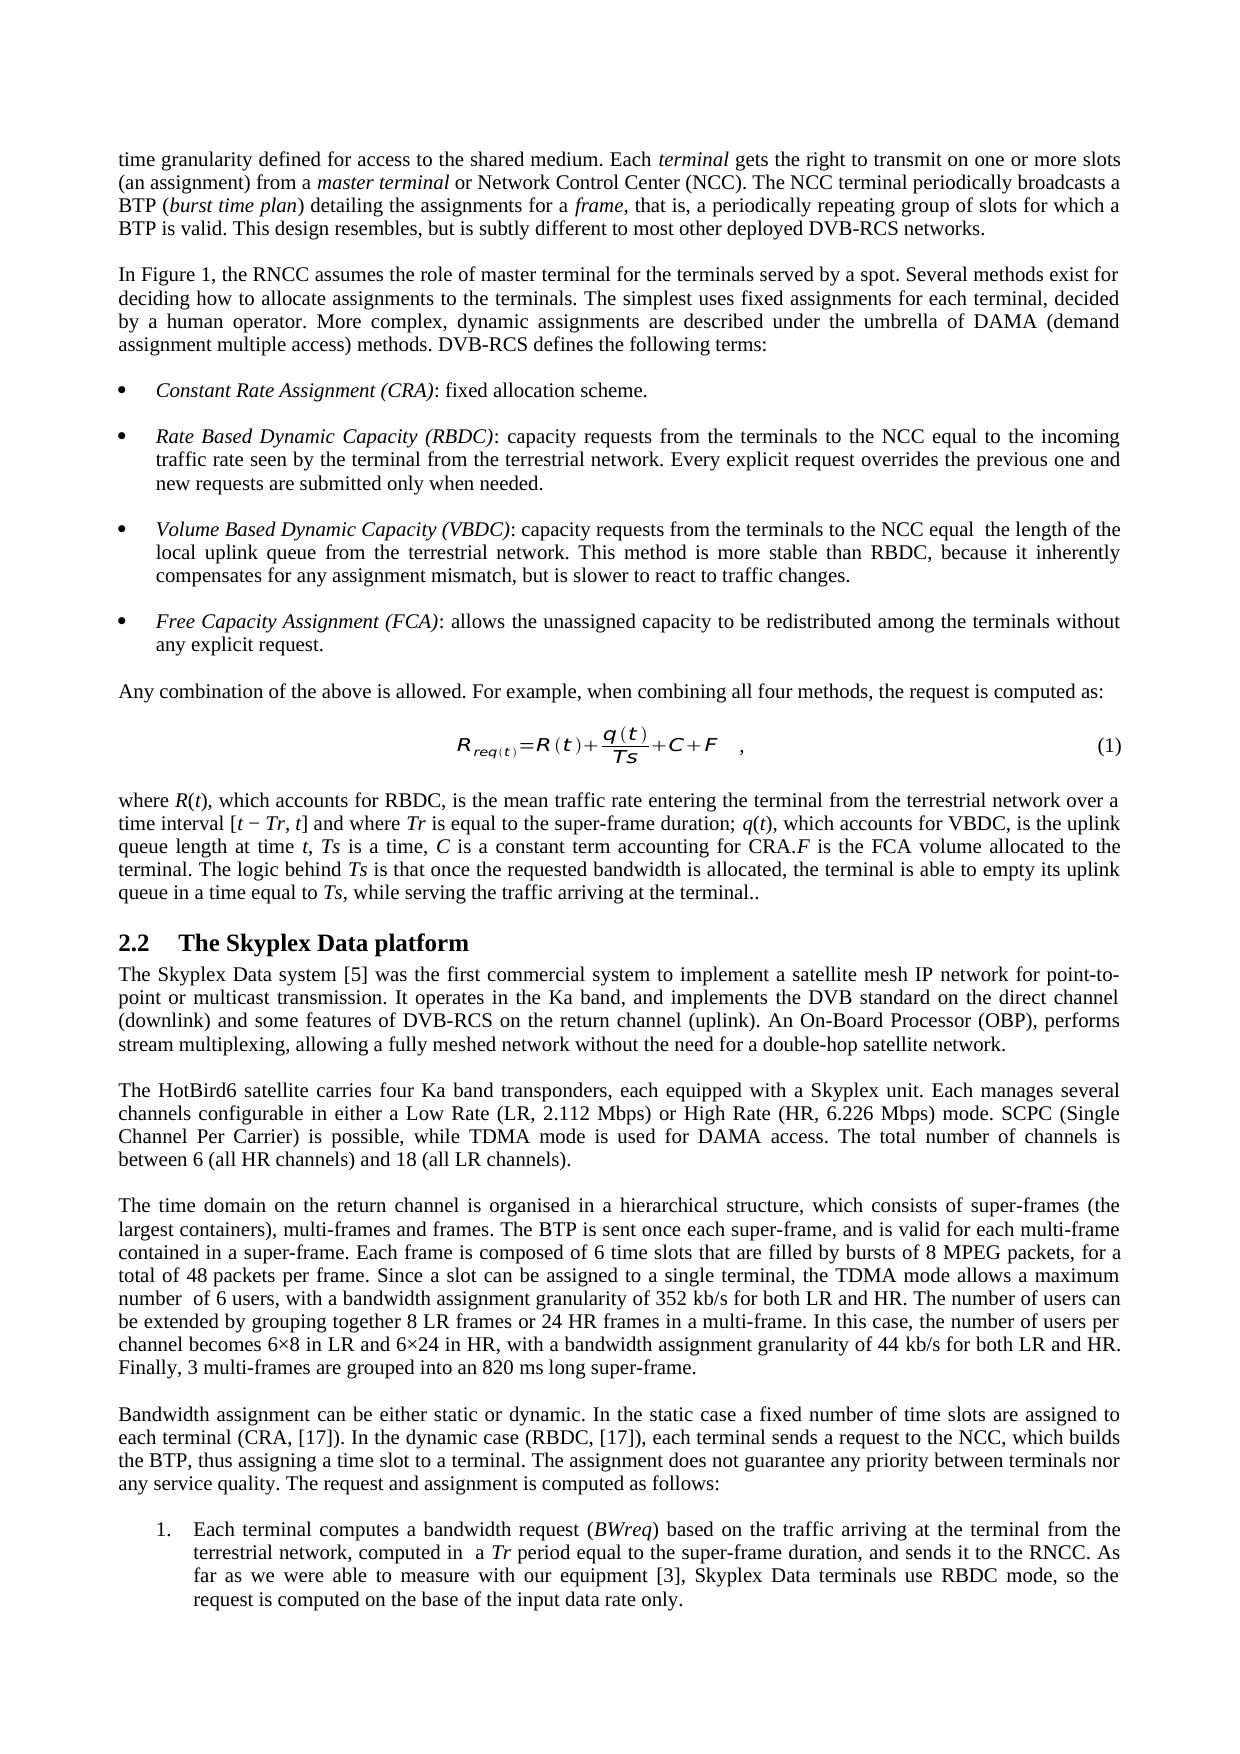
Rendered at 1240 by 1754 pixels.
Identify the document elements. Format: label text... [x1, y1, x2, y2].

subtitle The Skyplex Data platform [118, 929, 1121, 957]
text , (1) [739, 714, 1121, 777]
text The Skyplex Data system [5] was the first commercial system to implement a satellite mesh IP network for point-to-point or multicast transmission. It operates in the Ka band, and implements the DVB standard on the direct channel (downlink) and some features of DVB-RCS on the return channel (uplink). An On-Board Processor (OBP), performs stream multiplexing, allowing a fully meshed network without the need for a double-hop satellite network. [118, 963, 1121, 1056]
list Free Capacity Assignment (FCA): allows the unassigned capacity to be redistributed among the terminals without any explicit request. [118, 610, 1121, 656]
text time granularity defined for access to the shared medium. Each terminal gets the right to transmit on one or more slots (an assignment) from a master terminal or Network Control Center (NCC). The NCC terminal periodically broadcasts a BTP (burst time plan) detailing the assignments for a frame, that is, a periodically repeating group of slots for which a BTP is valid. This design resembles, but is subtly different to most other deployed DVB-RCS networks. [118, 148, 1121, 240]
text [118, 714, 434, 777]
list Rate Based Dynamic Capacity (RBDC): capacity requests from the terminals to the NCC equal to the incoming traffic rate seen by the terminal from the terrestrial network. Every explicit request overrides the previous one and new requests are submitted only when needed. [118, 425, 1121, 494]
list Volume Based Dynamic Capacity (VBDC): capacity requests from the terminals to the NCC equal the length of the local uplink queue from the terrestrial network. This method is more stable than RBDC, because it inherently compensates for any assignment mismatch, but is slower to react to traffic changes. [118, 518, 1121, 587]
text Bandwidth assignment can be either static or dynamic. In the static case a fixed number of time slots are assigned to each terminal (CRA, [17]). In the dynamic case (RBDC, [17]), each terminal sends a request to the NCC, which builds the BTP, thus assigning a time slot to a terminal. The assignment does not guarantee any priority between terminals nor any service quality. The request and assignment is computed as follows: [118, 1402, 1121, 1495]
list Each terminal computes a bandwidth request (BWreq) based on the traffic arriving at the terminal from the terrestrial network, computed in a Tr period equal to the super-frame duration, and sends it to the RNCC. As far as we were able to measure with our equipment [3], Skyplex Data terminals use RBDC mode, so the request is computed on the base of the input data rate only. [156, 1518, 1121, 1611]
text Any combination of the above is allowed. For example, when combining all four methods, the request is computed as: [118, 679, 1121, 703]
text where R(t), which accounts for RBDC, is the mean traffic rate entering the terminal from the terrestrial network over a time interval [t − Tr, t] and where Tr is equal to the super-frame duration; q(t), which accounts for VBDC, is the uplink queue length at time t, Ts is a time, C is a constant term accounting for CRA.F is the FCA volume allocated to the terminal. The logic behind Ts is that once the requested bandwidth is allocated, the terminal is able to empty its uplink queue in a time equal to Ts, while serving the traffic arriving at the terminal.. [118, 788, 1121, 904]
text In Figure 1, the RNCC assumes the role of master terminal for the terminals served by a spot. Several methods exist for deciding how to allocate assignments to the terminals. The simplest uses fixed assignments for each terminal, decided by a human operator. More complex, dynamic assignments are described under the umbrella of DAMA (demand assignment multiple access) methods. DVB-RCS defines the following terms: [118, 263, 1121, 356]
text The HotBird6 satellite carries four Ka band transponders, each equipped with a Skyplex unit. Each manages several channels configurable in either a Low Rate (LR, 2.112 Mbps) or High Rate (HR, 6.226 Mbps) mode. SCPC (Single Channel Per Carrier) is possible, while TDMA mode is used for DAMA access. The total number of channels is between 6 (all HR channels) and 18 (all LR channels). [118, 1079, 1121, 1171]
text The time domain on the return channel is organised in a hierarchical structure, which consists of super-frames (the largest containers), multi-frames and frames. The BTP is sent once each super-frame, and is valid for each multi-frame contained in a super-frame. Each frame is composed of 6 time slots that are filled by bursts of 8 MPEG packets, for a total of 48 packets per frame. Since a slot can be assigned to a single terminal, the TDMA mode allows a maximum number of 6 users, with a bandwidth assignment granularity of 352 kb/s for both LR and HR. The number of users can be extended by grouping together 8 LR frames or 24 HR frames in a multi-frame. In this case, the number of users per channel becomes 6×8 in LR and 6×24 in HR, with a bandwidth assignment granularity of 44 kb/s for both LR and HR. Finally, 3 multi-frames are grouped into an 820 ms long super-frame. [118, 1194, 1121, 1379]
list Constant Rate Assignment (CRA): fixed allocation scheme. [118, 379, 1121, 402]
